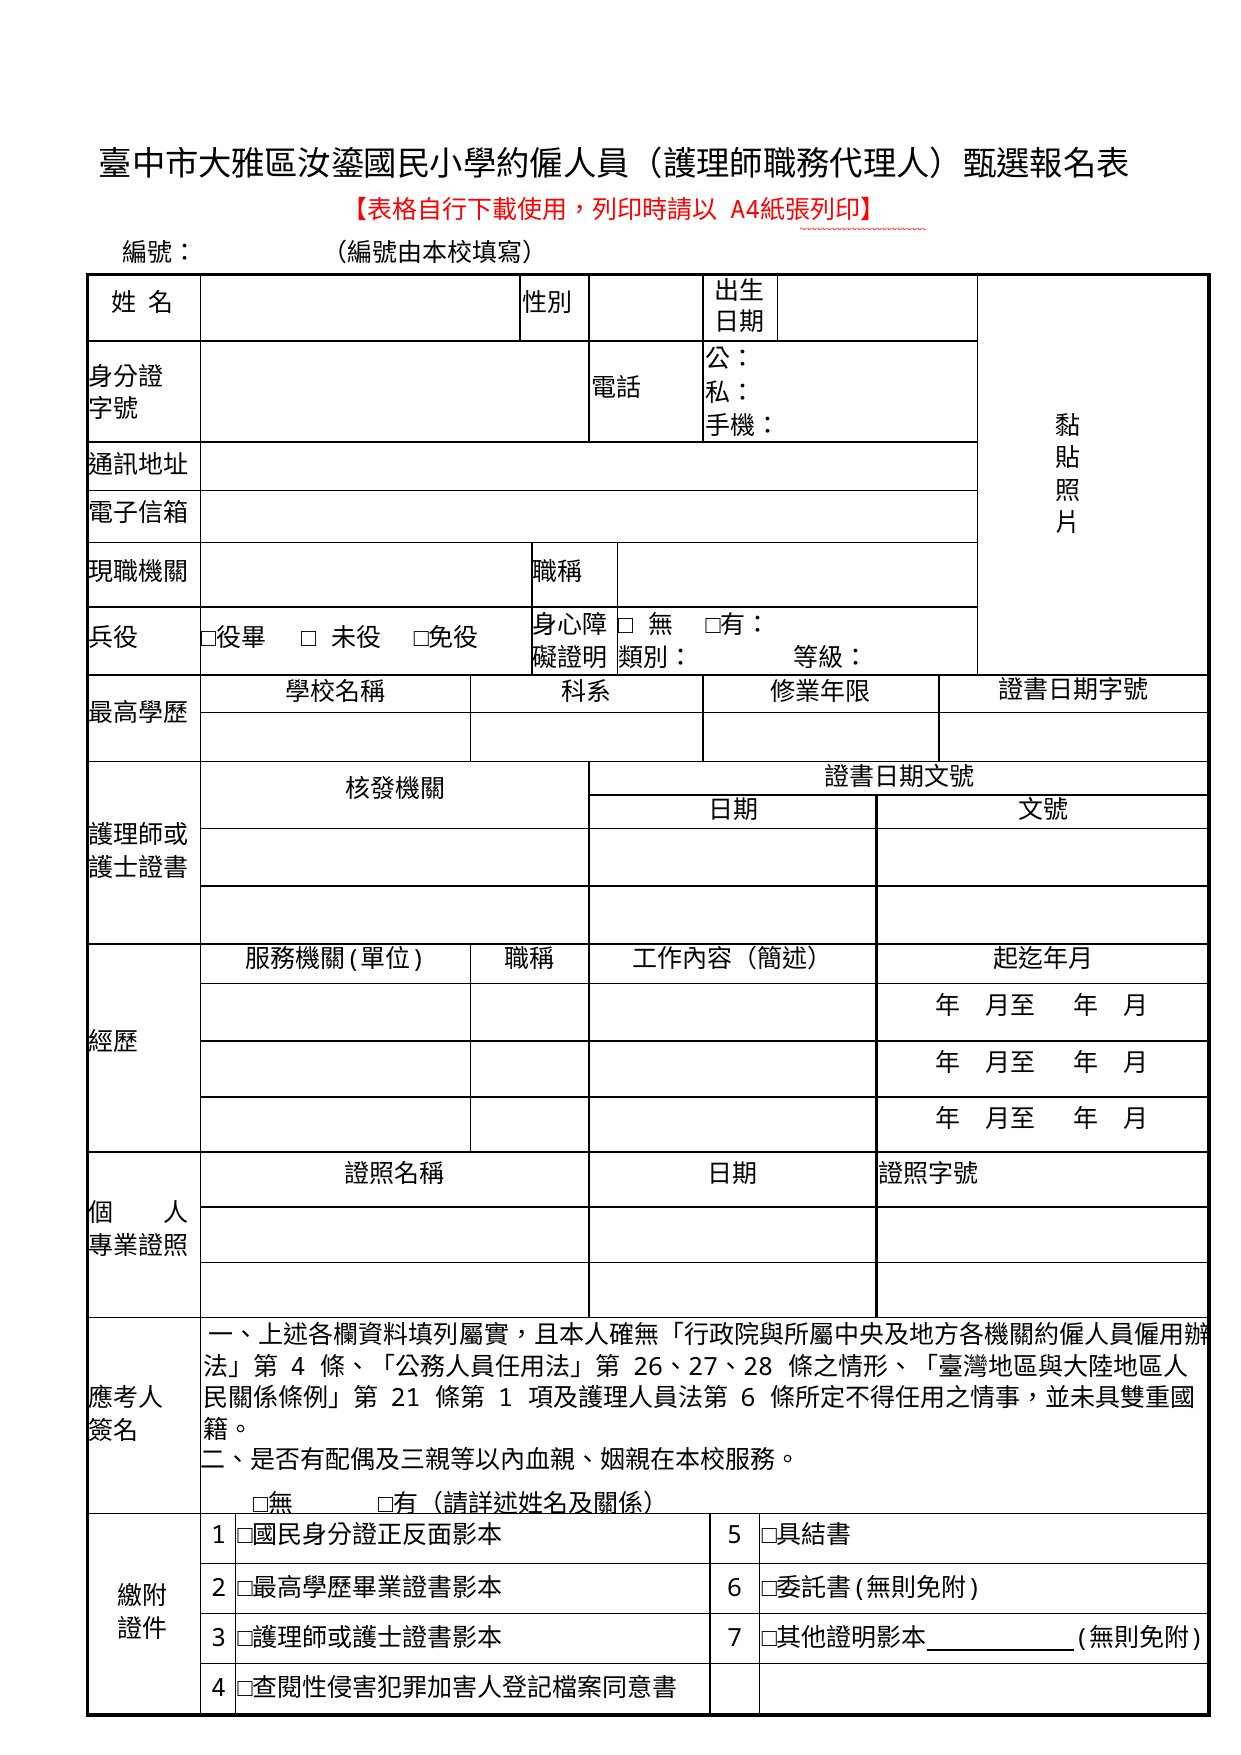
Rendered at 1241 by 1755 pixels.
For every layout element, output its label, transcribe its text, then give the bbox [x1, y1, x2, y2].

table_cell [201, 713, 470, 761]
table_cell [201, 1098, 470, 1151]
table_cell 6 [711, 1564, 759, 1612]
table_cell □國民身分證正反面影本 [236, 1514, 709, 1562]
table_cell 一、上述各欄資料填列屬實，且本人確無「行政院與所屬中央及地方各機關約僱人員僱用辦法」第 4 條、「公務人員任用法」第 26、27、28 條之情形、「臺灣地區與大陸地區人民關係條例」第 21 條第 1 項及護理人員法第 6 條所定不得任用之情事，並未具雙重國籍。 二、是否有配偶及三親等以內血親、姻親在本校服務。 □無 □有（請詳述姓名及關係） 報考人簽名： 年 月 日 [201, 1318, 1207, 1512]
table_cell [590, 1263, 875, 1316]
table_cell [201, 543, 531, 606]
table_cell 公： 私： 手機： [704, 342, 977, 441]
table_cell [201, 829, 588, 885]
table_cell 日期 [590, 796, 875, 828]
table_header [778, 276, 977, 340]
table_cell [878, 1208, 1207, 1261]
table_cell 證照名稱 [201, 1153, 588, 1206]
table_header [201, 276, 519, 340]
table_header [590, 276, 702, 340]
table_cell [590, 1042, 875, 1096]
table_cell 科系 [471, 676, 702, 711]
table_cell 證照字號 [878, 1153, 1207, 1206]
table_cell [201, 1208, 588, 1261]
table_cell 2 [201, 1564, 235, 1612]
table_cell 證書日期字號 [940, 676, 1207, 711]
table_cell 身心障 礙證明 [533, 608, 617, 674]
table_cell 現職機關 [89, 543, 200, 606]
table_cell 經歷 [89, 945, 200, 1151]
table_cell 學校名稱 [201, 676, 470, 711]
table_cell [471, 713, 702, 761]
table_cell 電子信箱 [89, 491, 200, 542]
table_header 姓 名 [89, 276, 200, 340]
table_cell [878, 887, 1207, 943]
table_cell [471, 1042, 588, 1096]
table_cell 職稱 [533, 543, 617, 606]
table_cell [471, 1098, 588, 1151]
text 編號： （編號由本校填寫） [122, 233, 1176, 269]
table_cell [590, 887, 875, 943]
table_cell □役畢 □ 未役 □免役 [201, 608, 531, 674]
table_cell 身分證 字號 [89, 342, 200, 441]
table_cell 5 [711, 1514, 759, 1562]
table_cell 最高學歷 [89, 676, 200, 761]
table_cell 工作內容（簡述） [590, 945, 875, 982]
table_cell □委託書(無則免附) [760, 1564, 1207, 1612]
table_cell [704, 713, 938, 761]
table_cell 4 [201, 1664, 235, 1713]
table_cell 應考人 簽名 [89, 1318, 200, 1512]
table_cell 日期 [590, 1153, 875, 1206]
table_cell [201, 491, 977, 542]
table_header 黏 貼 照 片 [978, 276, 1207, 674]
table_cell □其他證明影本 (無則免附) [760, 1614, 1207, 1662]
table_cell 通訊地址 [89, 443, 200, 489]
table_header 性別 [521, 276, 588, 340]
table_cell □ 無 □有： 類別： 等級： [618, 608, 977, 674]
table_cell 護理師或 護士證書 [89, 762, 200, 943]
table_cell 電話 [590, 342, 702, 441]
table_cell 修業年限 [704, 676, 938, 711]
text 臺中市大雅區汝鎏國民小學約僱人員（護理師職務代理人）甄選報名表 [77, 138, 1151, 184]
table_cell 年 月至 年 月 [878, 984, 1207, 1040]
text 【表格自行下載使用，列印時請以 A4紙張列印】 [77, 190, 1151, 226]
table_cell 職稱 [471, 945, 588, 982]
table_cell [711, 1664, 759, 1713]
table_cell □護理師或護士證書影本 [236, 1614, 709, 1662]
table_cell [201, 1042, 470, 1096]
table_cell 文號 [878, 796, 1207, 828]
table_cell □查閱性侵害犯罪加害人登記檔案同意書 [236, 1664, 709, 1713]
table_cell [878, 1263, 1207, 1316]
table_cell 兵役 [89, 608, 200, 674]
table_cell 年 月至 年 月 [878, 1098, 1207, 1151]
table_cell [201, 984, 470, 1040]
table_cell 起迄年月 [878, 945, 1207, 982]
table_cell 服務機關(單位) [201, 945, 470, 982]
table_cell [201, 443, 977, 489]
table_cell □具結書 [760, 1514, 1207, 1562]
table_cell 繳附 證件 [89, 1514, 200, 1713]
table_cell 個 人 專業證照 [89, 1153, 200, 1316]
table_cell 證書日期文號 [590, 762, 1207, 794]
table_cell 1 [201, 1514, 235, 1562]
table_cell [201, 887, 588, 943]
table_header 出生 日期 [704, 276, 777, 340]
table_cell [590, 1098, 875, 1151]
table_cell □最高學歷畢業證書影本 [236, 1564, 709, 1612]
table_cell [471, 984, 588, 1040]
table_cell 7 [711, 1614, 759, 1662]
table_cell 年 月至 年 月 [878, 1042, 1207, 1096]
table_cell [201, 342, 588, 441]
table_cell [940, 713, 1207, 761]
table_cell [590, 829, 875, 885]
table_cell [590, 984, 875, 1040]
table_cell [760, 1664, 1207, 1713]
table_cell 核發機關 [201, 762, 588, 828]
table_cell 3 [201, 1614, 235, 1662]
table_cell [590, 1208, 875, 1261]
table_cell [618, 543, 977, 606]
table_cell [878, 829, 1207, 885]
table_cell [201, 1263, 588, 1316]
